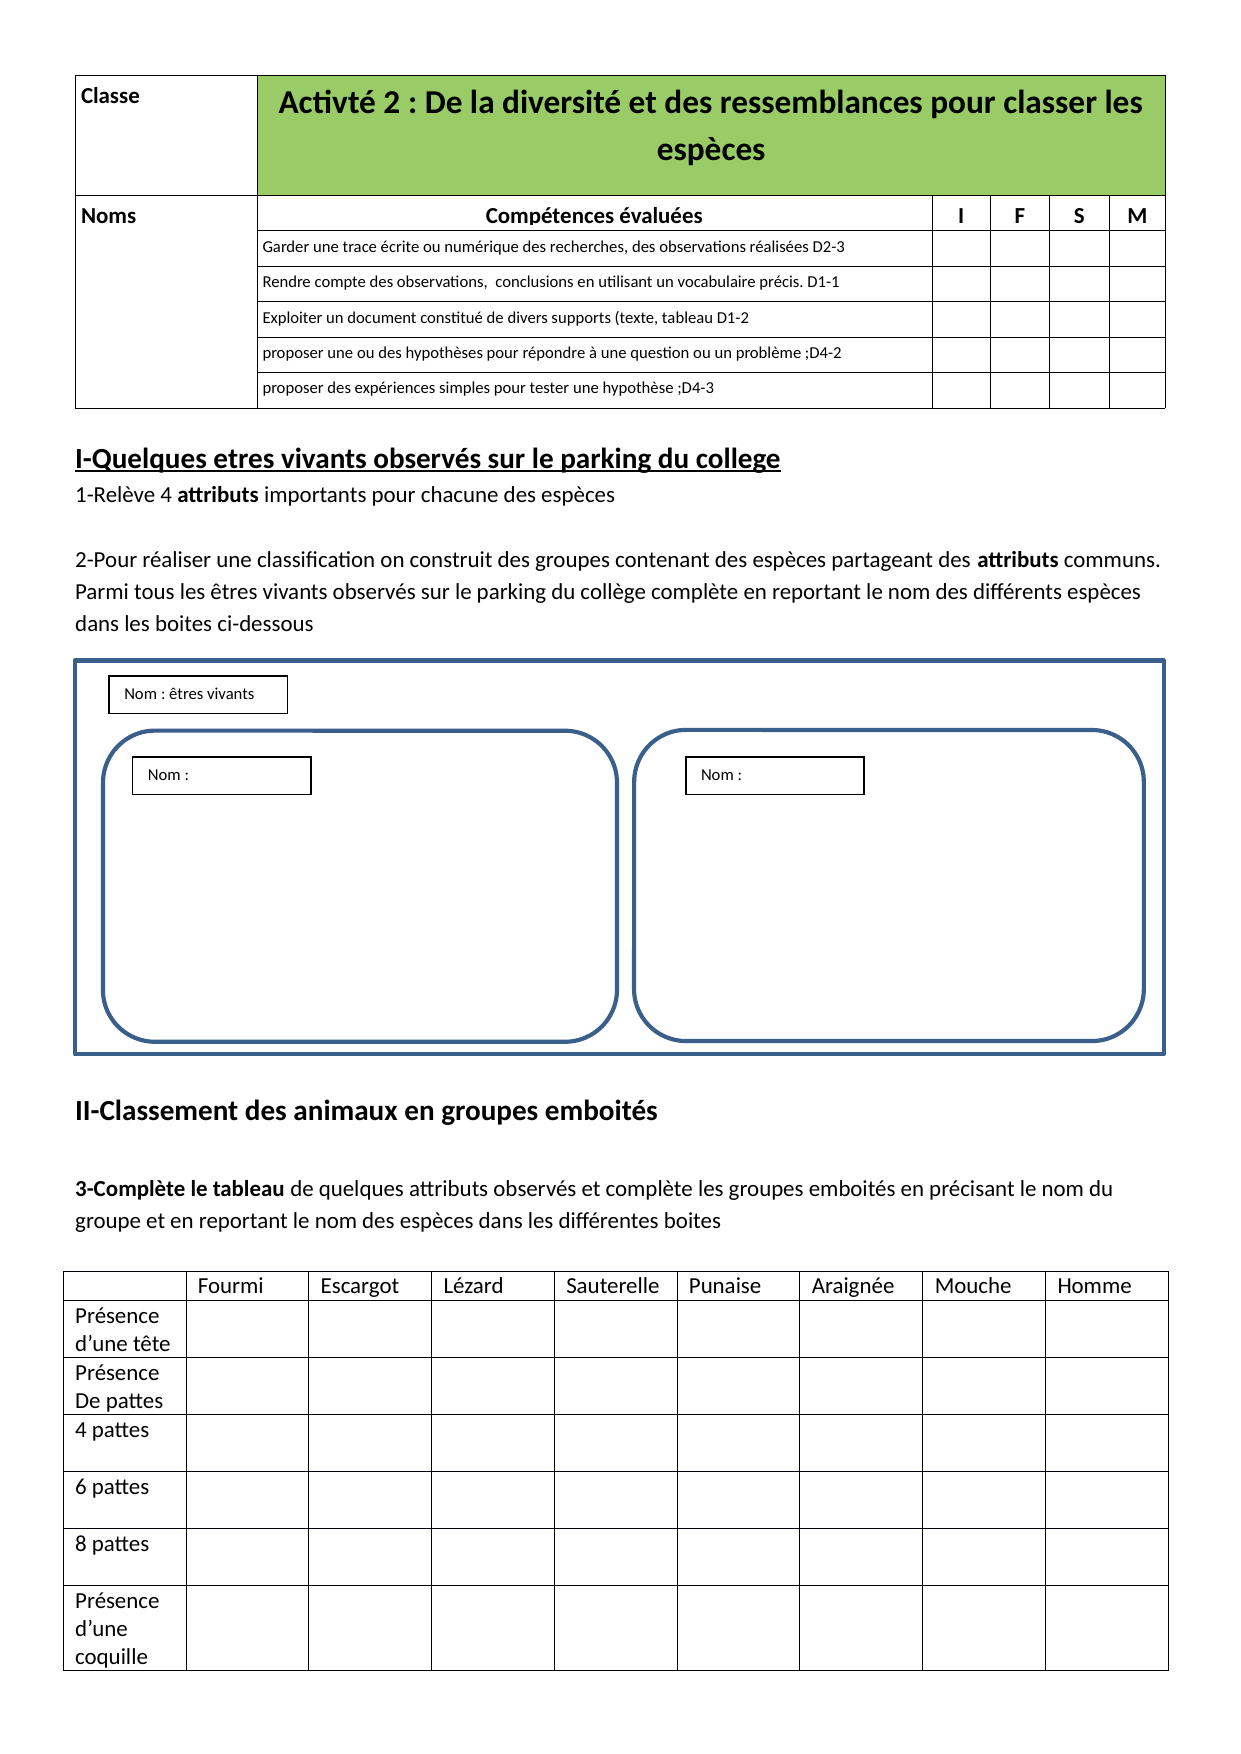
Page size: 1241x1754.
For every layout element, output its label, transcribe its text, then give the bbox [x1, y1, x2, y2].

table_cell [309, 1358, 431, 1414]
table_cell [432, 1415, 554, 1471]
table_header Punaise [678, 1272, 799, 1300]
table_header Escargot [309, 1272, 431, 1300]
table_cell Rendre compte des observations, conclusions en utilisant un vocabulaire précis. D1-1 [258, 267, 932, 301]
table_cell [678, 1358, 799, 1414]
table_cell 4 pattes [64, 1415, 186, 1471]
table_header Lézard [432, 1272, 554, 1300]
table_cell [309, 1472, 431, 1528]
table_cell [991, 338, 1049, 372]
table_cell [1050, 231, 1109, 266]
table_header Activté 2 : De la diversité et des ressemblances pour classer les espèces [258, 76, 1165, 195]
table_cell [187, 1472, 308, 1528]
table_cell [1046, 1358, 1168, 1414]
table_cell [1050, 373, 1109, 407]
table_cell [187, 1529, 308, 1585]
table_header Araignée [800, 1272, 922, 1300]
table_cell [991, 267, 1049, 301]
table_cell Noms [76, 196, 257, 407]
table_cell [555, 1415, 677, 1471]
table_cell M [1110, 196, 1165, 230]
table_cell [923, 1358, 1045, 1414]
table_cell [1110, 373, 1165, 407]
table_cell [1046, 1415, 1168, 1471]
table_header Sauterelle [555, 1272, 677, 1300]
table_header Mouche [923, 1272, 1045, 1300]
table_cell [309, 1415, 431, 1471]
table_cell [678, 1415, 799, 1471]
text 1-Relève 4 attributs importants pour chacune des espèces [75, 481, 1165, 509]
table_cell [933, 373, 990, 407]
table_cell I [933, 196, 990, 230]
table_cell [309, 1586, 431, 1670]
table_cell [1050, 267, 1109, 301]
table_cell [800, 1415, 922, 1471]
table_cell [933, 338, 990, 372]
table_cell [432, 1586, 554, 1670]
table_cell [923, 1586, 1045, 1670]
table_cell 6 pattes [64, 1472, 186, 1528]
table_cell [432, 1358, 554, 1414]
table_cell [923, 1415, 1045, 1471]
table_cell [432, 1301, 554, 1357]
table_header [64, 1272, 186, 1300]
table_cell [1046, 1586, 1168, 1670]
text 2-Pour réaliser une classification on construit des groupes contenant des espèces partageant des attributs communs. Parmi tous les êtres vivants observés sur le parking du collège complète en reportant le nom des différents espèces dans les boites ci-dessous [75, 545, 1165, 637]
table_cell [1110, 302, 1165, 337]
table_cell [678, 1529, 799, 1585]
table_cell [1110, 231, 1165, 266]
table_cell [678, 1586, 799, 1670]
table_cell [187, 1415, 308, 1471]
table_header Classe [76, 76, 257, 195]
table_cell [1050, 338, 1109, 372]
table_cell proposer des expériences simples pour tester une hypothèse ;D4-3 [258, 373, 932, 407]
table_cell [432, 1529, 554, 1585]
table_cell [187, 1586, 308, 1670]
text I-Quelques etres vivants observés sur le parking du college [75, 440, 1165, 475]
table_cell Présence d’une tête [64, 1301, 186, 1357]
table_cell [1046, 1472, 1168, 1528]
text II-Classement des animaux en groupes emboités [75, 1092, 1165, 1128]
table_cell [555, 1529, 677, 1585]
text Nom : êtres vivants [124, 683, 272, 704]
table_cell [923, 1301, 1045, 1357]
table_cell [187, 1358, 308, 1414]
table_cell [800, 1472, 922, 1528]
table_cell [800, 1586, 922, 1670]
table_cell [933, 302, 990, 337]
table_cell [991, 302, 1049, 337]
table_cell proposer une ou des hypothèses pour répondre à une question ou un problème ;D4-2 [258, 338, 932, 372]
table_cell [923, 1529, 1045, 1585]
table_cell [678, 1472, 799, 1528]
table_cell [1110, 338, 1165, 372]
table_header Homme [1046, 1272, 1168, 1300]
table_cell [1050, 302, 1109, 337]
table_cell Compétences évaluées [258, 196, 932, 230]
table_cell [933, 231, 990, 266]
text Nom : [148, 765, 296, 785]
table_cell [800, 1529, 922, 1585]
table_cell [800, 1301, 922, 1357]
text Nom : [701, 765, 849, 785]
table_cell [309, 1529, 431, 1585]
table_cell Garder une trace écrite ou numérique des recherches, des observations réalisées D2-3 [258, 231, 932, 266]
table_cell [1046, 1529, 1168, 1585]
table_cell [678, 1301, 799, 1357]
table_cell [309, 1301, 431, 1357]
table_cell [187, 1301, 308, 1357]
table_cell F [991, 196, 1049, 230]
table_cell [555, 1472, 677, 1528]
table_cell [555, 1586, 677, 1670]
table_header Fourmi [187, 1272, 308, 1300]
table_cell [800, 1358, 922, 1414]
table_cell Exploiter un document constitué de divers supports (texte, tableau D1-2 [258, 302, 932, 337]
table_cell [1046, 1301, 1168, 1357]
table_cell [991, 373, 1049, 407]
table_cell Présence d’une coquille [64, 1586, 186, 1670]
table_cell S [1050, 196, 1109, 230]
table_cell [555, 1301, 677, 1357]
text 3-Complète le tableau de quelques attributs observés et complète les groupes emboités en précisant le nom du groupe et en reportant le nom des espèces dans les différentes boites [75, 1174, 1165, 1234]
table_cell [1110, 267, 1165, 301]
table_cell [432, 1472, 554, 1528]
table_cell [991, 231, 1049, 266]
table_cell [923, 1472, 1045, 1528]
table_cell [933, 267, 990, 301]
table_cell [555, 1358, 677, 1414]
table_cell 8 pattes [64, 1529, 186, 1585]
table_cell Présence De pattes [64, 1358, 186, 1414]
